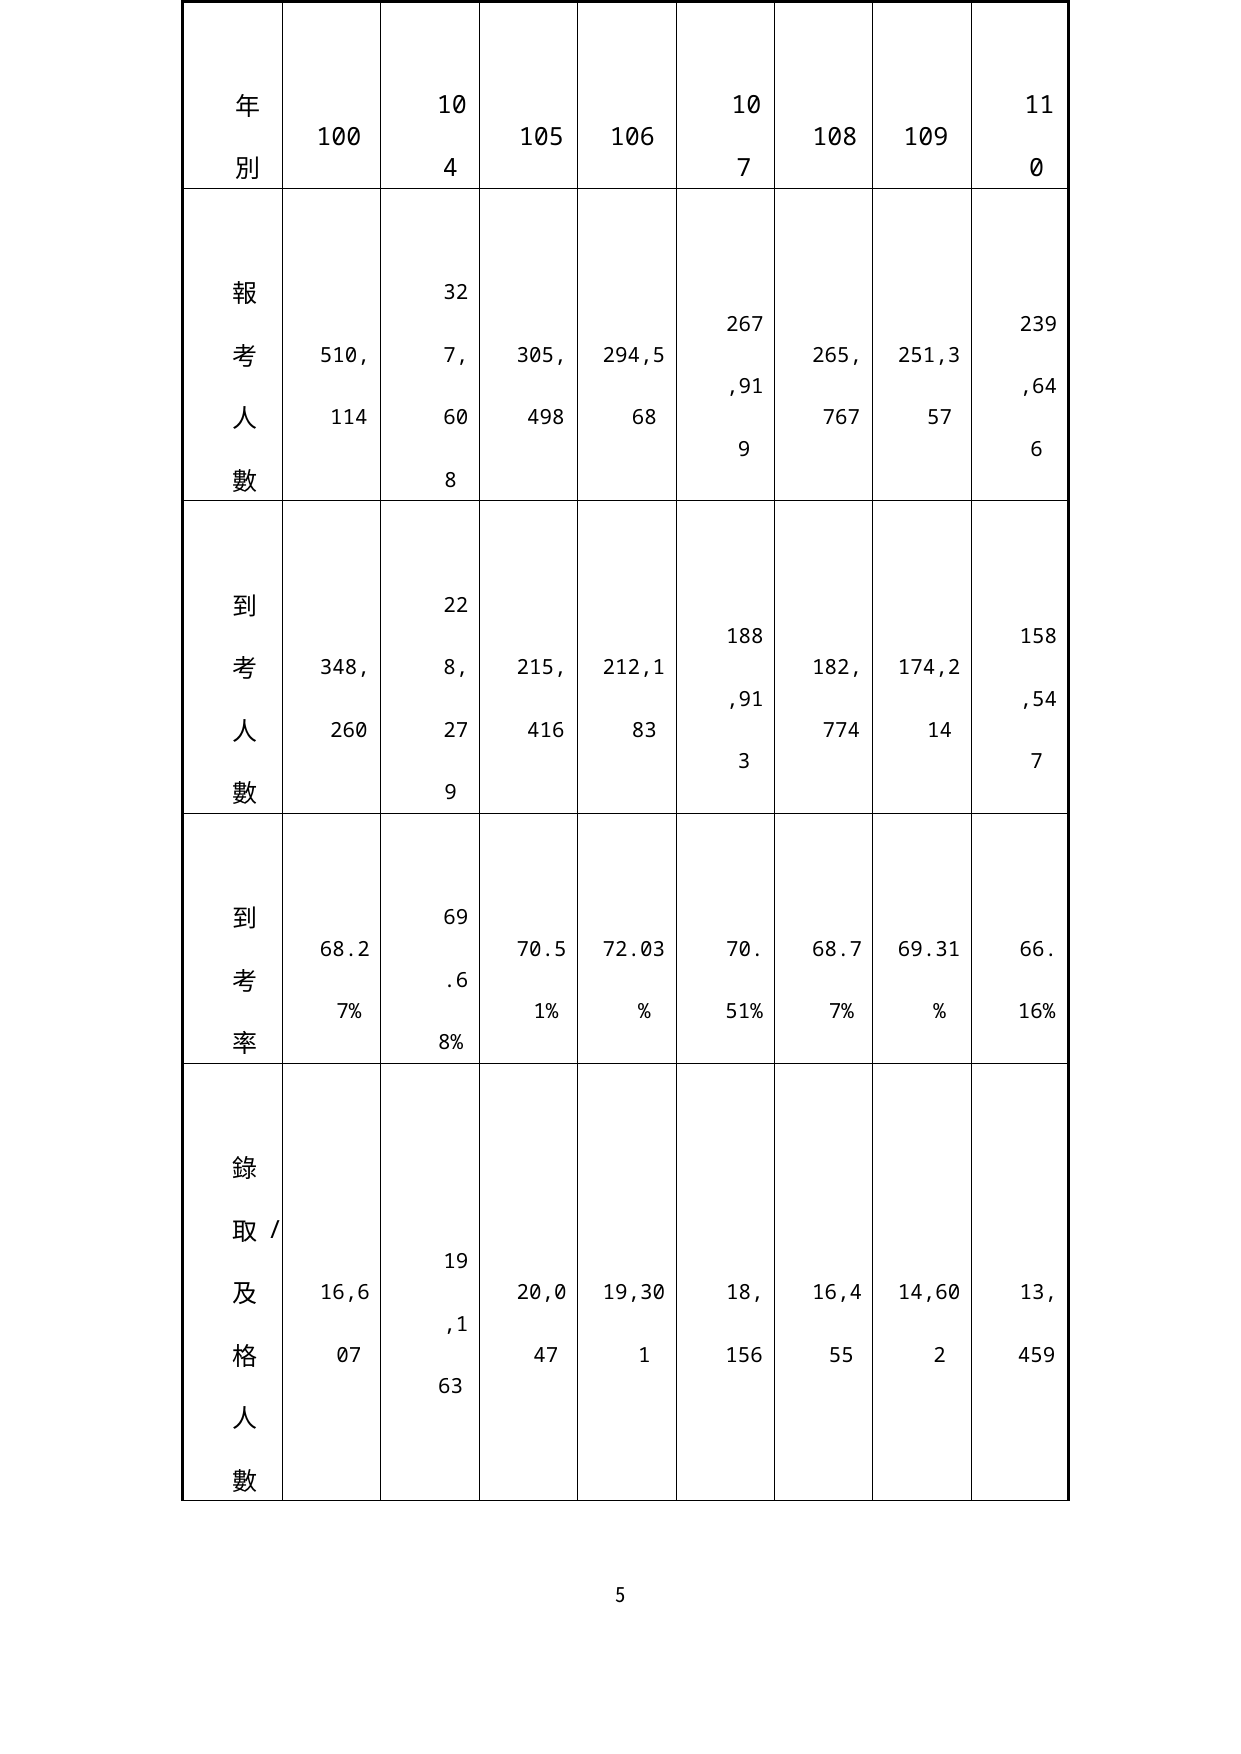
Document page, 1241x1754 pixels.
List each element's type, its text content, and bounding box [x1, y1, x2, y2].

table_cell 239,646 [972, 189, 1067, 500]
table_cell 報考人數 [184, 189, 282, 500]
table_cell 18,156 [677, 1064, 774, 1500]
table_cell 188,913 [677, 501, 774, 812]
table_cell 70.51% [480, 814, 577, 1062]
table_cell 68.77% [775, 814, 872, 1062]
table_cell 13,459 [972, 1064, 1067, 1500]
table_header 104 [381, 3, 479, 187]
table_cell 215,416 [480, 501, 577, 812]
table_header 105 [480, 3, 577, 187]
table_cell 66.16% [972, 814, 1067, 1062]
table_cell 70.51% [677, 814, 774, 1062]
table_header 108 [775, 3, 872, 187]
table_cell 16,607 [283, 1064, 380, 1500]
table_cell 212,183 [578, 501, 676, 812]
table_header 109 [873, 3, 971, 187]
table_cell 錄取/及格人數 [184, 1064, 282, 1500]
table_cell 到考人數 [184, 501, 282, 812]
table_cell 174,214 [873, 501, 971, 812]
table_cell 348,260 [283, 501, 380, 812]
table_header 100 [283, 3, 380, 187]
table_cell 228,279 [381, 501, 479, 812]
table_cell 265,767 [775, 189, 872, 500]
table_cell 69.68% [381, 814, 479, 1062]
table_cell 267,919 [677, 189, 774, 500]
table_header 107 [677, 3, 774, 187]
table_header 110 [972, 3, 1067, 187]
table_cell 294,568 [578, 189, 676, 500]
table_cell 到考率 [184, 814, 282, 1062]
table_cell 16,455 [775, 1064, 872, 1500]
table_cell 20,047 [480, 1064, 577, 1500]
table_cell 251,357 [873, 189, 971, 500]
table_cell 158,547 [972, 501, 1067, 812]
table_cell 182,774 [775, 501, 872, 812]
table_header 年別 [184, 3, 282, 187]
table_cell 14,602 [873, 1064, 971, 1500]
table_cell 69.31% [873, 814, 971, 1062]
table_cell 72.03% [578, 814, 676, 1062]
table_cell 68.27% [283, 814, 380, 1062]
table_cell 327,608 [381, 189, 479, 500]
table_cell 305,498 [480, 189, 577, 500]
table_cell 19,163 [381, 1064, 479, 1500]
table_cell 19,301 [578, 1064, 676, 1500]
table_header 106 [578, 3, 676, 187]
table_cell 510,114 [283, 189, 380, 500]
